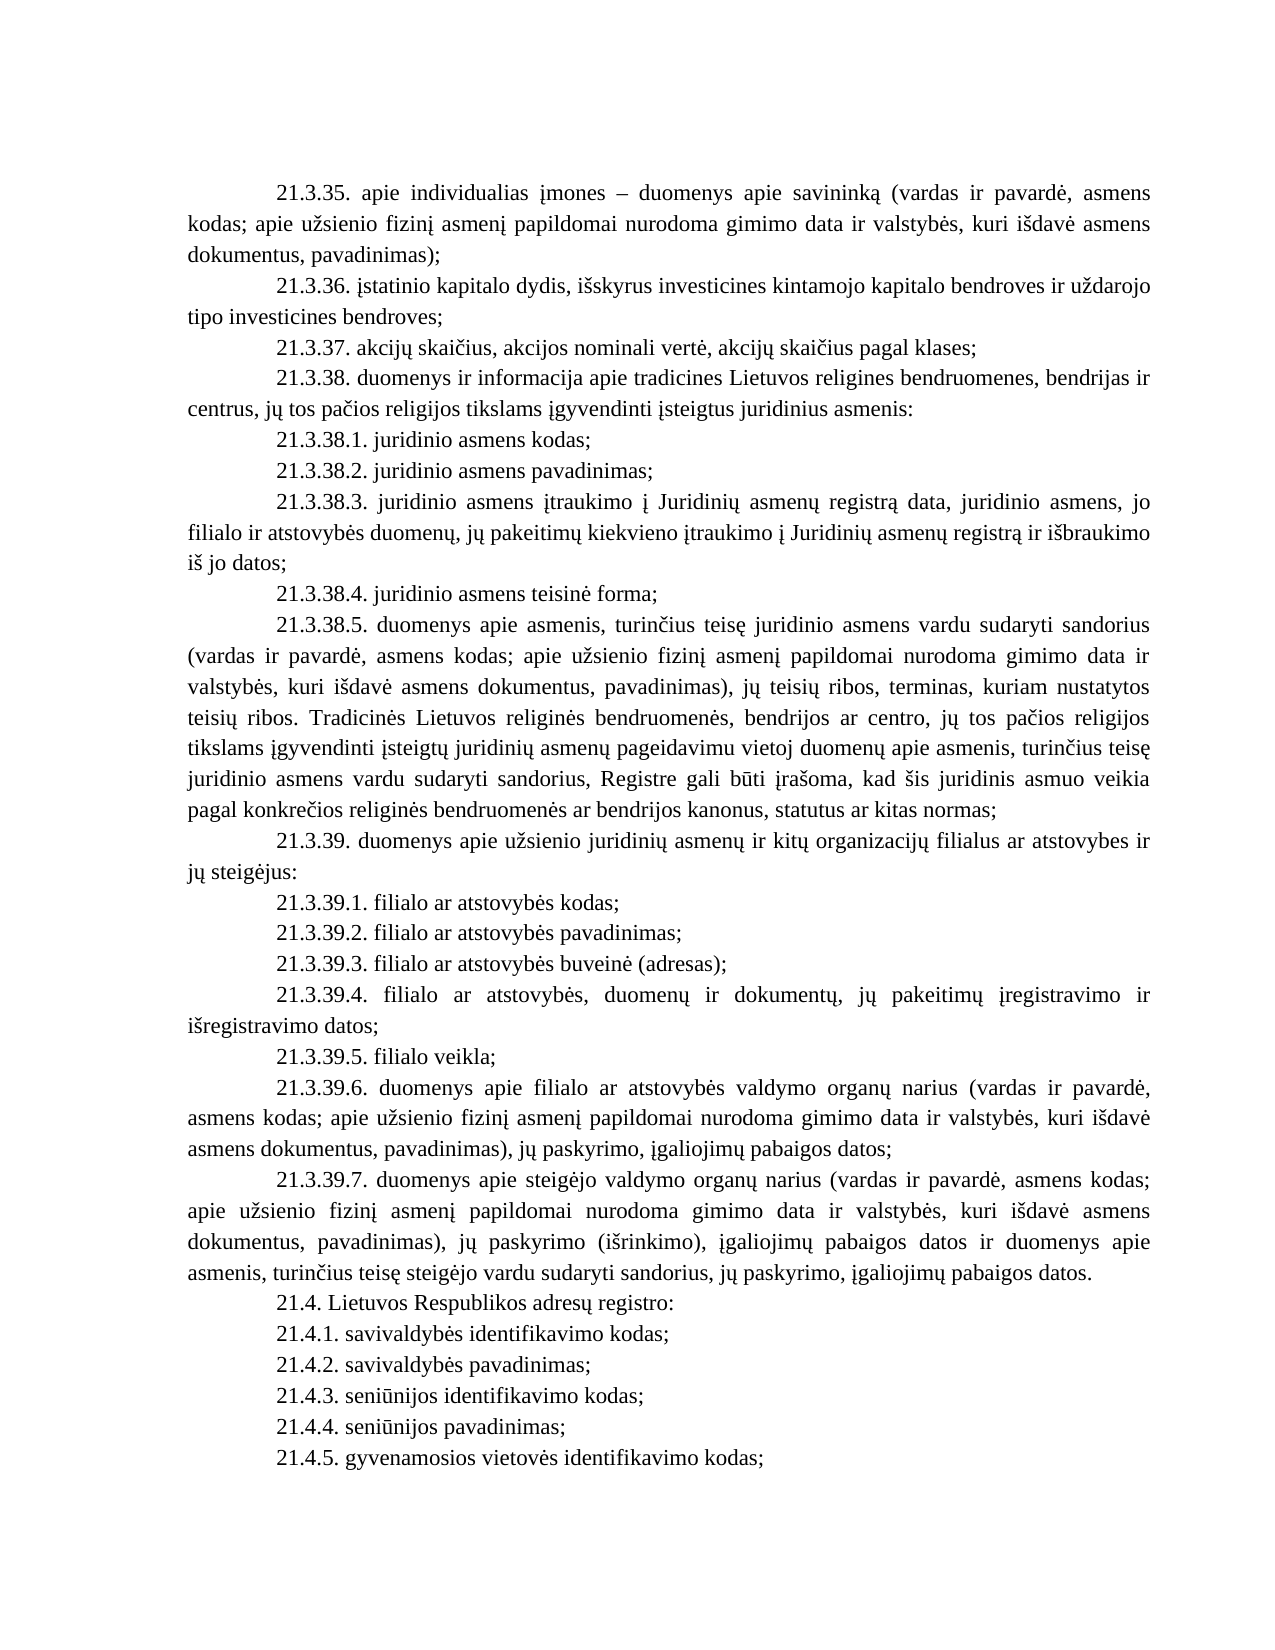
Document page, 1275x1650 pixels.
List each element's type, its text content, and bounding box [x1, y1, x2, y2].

text 21.3.38.3. juridinio asmens įtraukimo į Juridinių asmenų registrą data, juridinio asmens, jo filialo ir atstovybės duomenų, jų pakeitimų kiekvieno įtraukimo į Juridinių asmenų registrą ir išbraukimo iš jo datos; [187, 488, 1152, 576]
text 21.3.38.1. juridinio asmens kodas; [187, 426, 1152, 452]
text 21.3.38.5. duomenys apie asmenis, turinčius teisę juridinio asmens vardu sudaryti sandorius (vardas ir pavardė, asmens kodas; apie užsienio fizinį asmenį papildomai nurodoma gimimo data ir valstybės, kuri išdavė asmens dokumentus, pavadinimas), jų teisių ribos, terminas, kuriam nustatytos teisių ribos. Tradicinės Lietuvos religinės bendruomenės, bendrijos ar centro, jų tos pačios religijos tikslams įgyvendinti įsteigtų juridinių asmenų pageidavimu vietoj duomenų apie asmenis, turinčius teisę juridinio asmens vardu sudaryti sandorius, Registre gali būti įrašoma, kad šis juridinis asmuo veikia pagal konkrečios religinės bendruomenės ar bendrijos kanonus, statutus ar kitas normas; [187, 611, 1152, 822]
text 21.3.39.6. duomenys apie filialo ar atstovybės valdymo organų narius (vardas ir pavardė, asmens kodas; apie užsienio fizinį asmenį papildomai nurodoma gimimo data ir valstybės, kuri išdavė asmens dokumentus, pavadinimas), jų paskyrimo, įgaliojimų pabaigos datos; [187, 1074, 1152, 1162]
text 21.3.39. duomenys apie užsienio juridinių asmenų ir kitų organizacijų filialus ar atstovybes ir jų steigėjus: [187, 827, 1152, 884]
text 21.4.1. savivaldybės identifikavimo kodas; [187, 1320, 1152, 1347]
text 21.4.3. seniūnijos identifikavimo kodas; [187, 1382, 1152, 1408]
text 21.3.38.2. juridinio asmens pavadinimas; [187, 457, 1152, 483]
text 21.3.39.5. filialo veikla; [187, 1043, 1152, 1069]
text 21.3.39.4. filialo ar atstovybės, duomenų ir dokumentų, jų pakeitimų įregistravimo ir išregistravimo datos; [187, 981, 1152, 1038]
text 21.3.38.4. juridinio asmens teisinė forma; [187, 580, 1152, 607]
text 21.3.39.7. duomenys apie steigėjo valdymo organų narius (vardas ir pavardė, asmens kodas; apie užsienio fizinį asmenį papildomai nurodoma gimimo data ir valstybės, kuri išdavė asmens dokumentus, pavadinimas), jų paskyrimo (išrinkimo), įgaliojimų pabaigos datos ir duomenys apie asmenis, turinčius teisę steigėjo vardu sudaryti sandorius, jų paskyrimo, įgaliojimų pabaigos datos. [187, 1166, 1152, 1285]
text 21.4. Lietuvos Respublikos adresų registro: [187, 1289, 1152, 1316]
text 21.3.35. apie individualias įmones – duomenys apie savininką (vardas ir pavardė, asmens kodas; apie užsienio fizinį asmenį papildomai nurodoma gimimo data ir valstybės, kuri išdavė asmens dokumentus, pavadinimas); [187, 179, 1152, 267]
text 21.3.38. duomenys ir informacija apie tradicines Lietuvos religines bendruomenes, bendrijas ir centrus, jų tos pačios religijos tikslams įgyvendinti įsteigtus juridinius asmenis: [187, 364, 1152, 422]
text 21.3.39.3. filialo ar atstovybės buveinė (adresas); [187, 950, 1152, 977]
text 21.3.39.2. filialo ar atstovybės pavadinimas; [187, 919, 1152, 946]
text 21.4.5. gyvenamosios vietovės identifikavimo kodas; [187, 1444, 1152, 1470]
text 21.4.2. savivaldybės pavadinimas; [187, 1351, 1152, 1377]
text 21.3.36. įstatinio kapitalo dydis, išskyrus investicines kintamojo kapitalo bendroves ir uždarojo tipo investicines bendroves; [187, 272, 1152, 329]
text 21.3.39.1. filialo ar atstovybės kodas; [187, 889, 1152, 915]
text 21.3.37. akcijų skaičius, akcijos nominali vertė, akcijų skaičius pagal klases; [187, 334, 1152, 360]
text 21.4.4. seniūnijos pavadinimas; [187, 1413, 1152, 1439]
